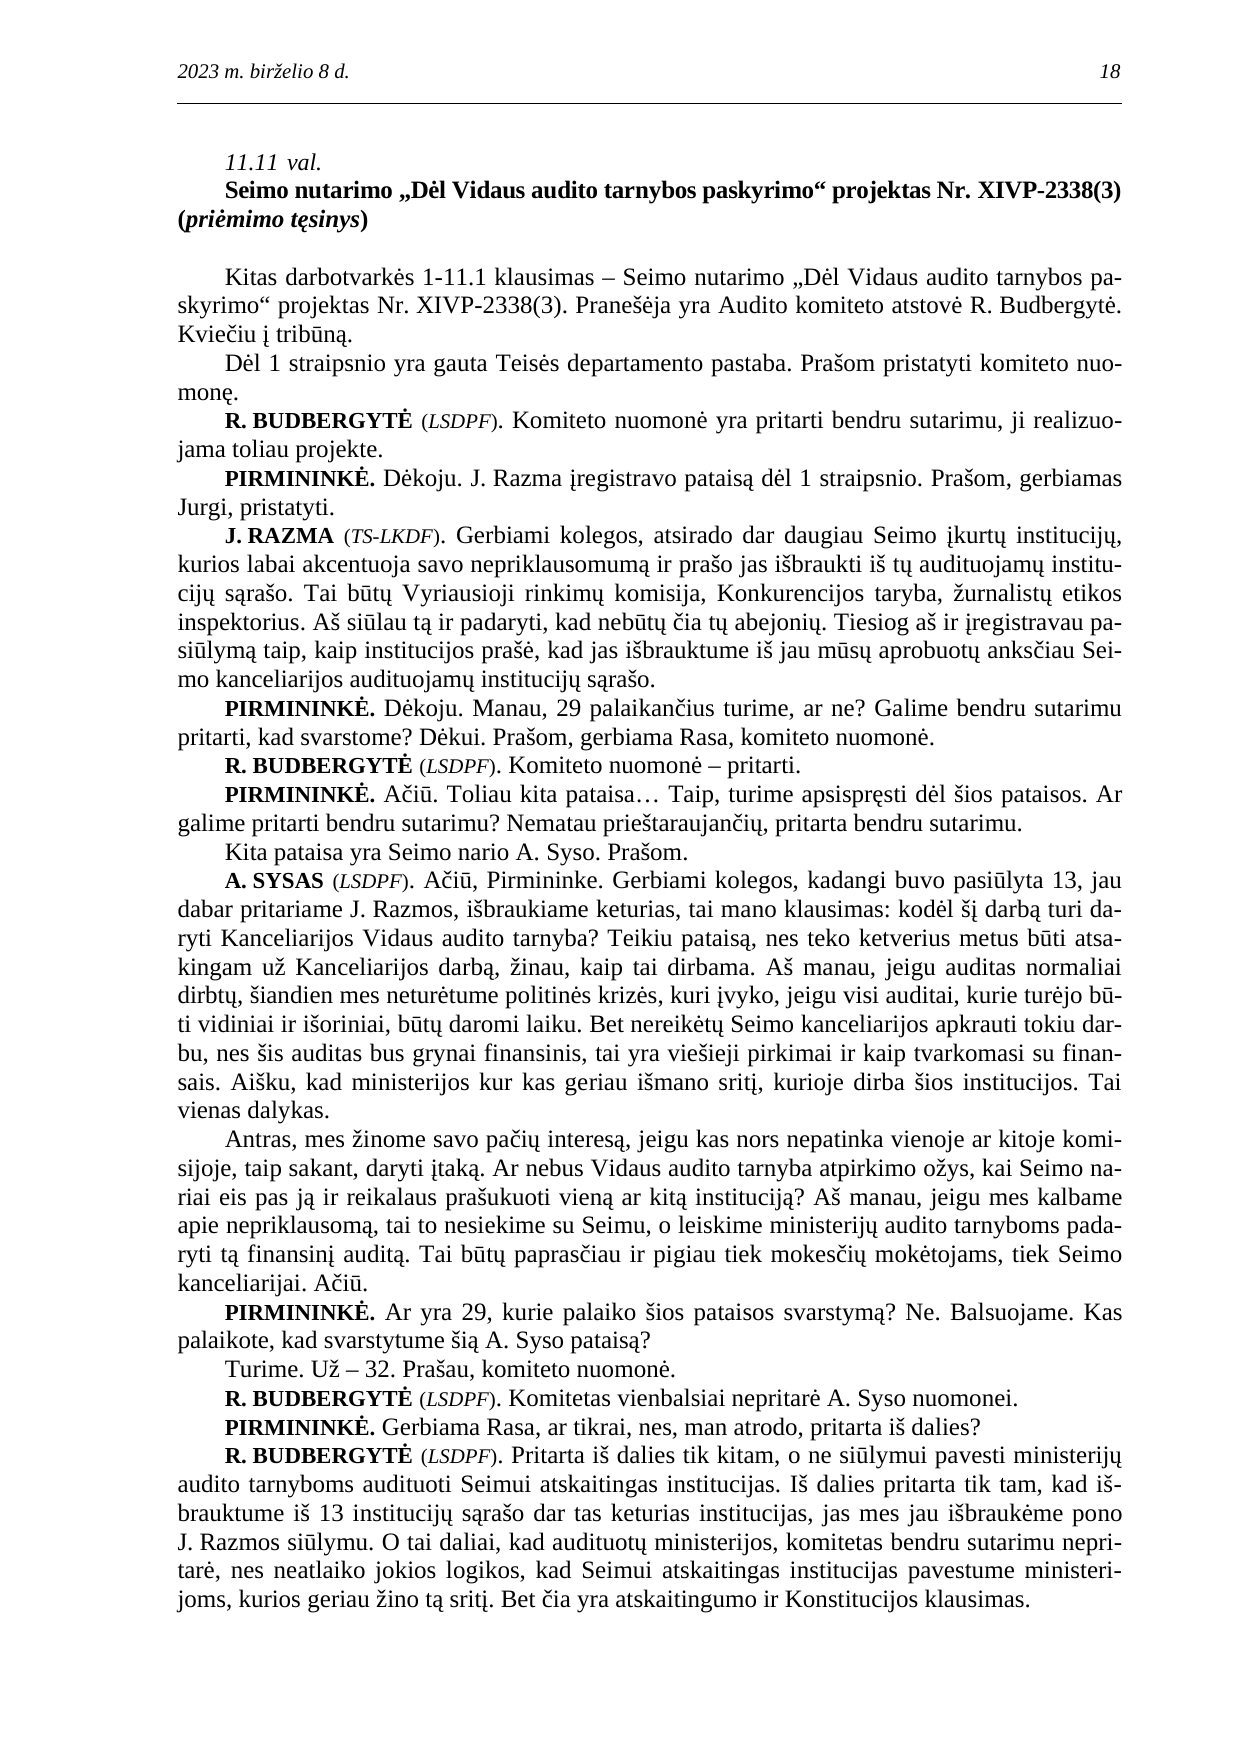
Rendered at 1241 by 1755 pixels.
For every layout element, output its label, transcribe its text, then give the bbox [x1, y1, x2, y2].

text PIRMININKĖ. Ačiū. To­liau ki­ta pa­tai­sa… Taip, tu­ri­me ap­si­spręs­ti dėl šios pa­tai­sos. Ar ga­li­me pri­tar­ti ben­dru su­ta­ri­mu? Ne­ma­tau prieš­ta­rau­jan­čių, pri­tar­ta ben­dru su­ta­ri­mu. [177, 779, 1122, 837]
text Dėl 1 straips­nio yra gau­ta Tei­sės de­par­ta­men­to pa­sta­ba. Pra­šom pri­sta­ty­ti ko­mi­te­to nuo­mo­nę. [177, 348, 1122, 405]
text PIRMININKĖ. Dė­ko­ju. J. Raz­ma įre­gist­ra­vo pa­tai­są dėl 1 straips­nio. Pra­šom, ger­bia­mas Jur­gi, pri­sta­ty­ti. [177, 463, 1122, 520]
text A. SYSAS (LSDPF). Ačiū, Pir­mi­nin­ke. Ger­bia­mi ko­le­gos, ka­dan­gi bu­vo pa­siū­ly­ta 13, jau da­bar pri­ta­ria­me J. Raz­mos, iš­brau­kia­me ke­tu­rias, tai ma­no klau­si­mas: ko­dėl šį dar­bą tu­ri da­ry­ti Kan­ce­lia­ri­jos Vi­daus au­di­to tar­ny­ba? Tei­kiu pa­tai­są, nes te­ko ket­ve­rius me­tus bū­ti at­sa­kin­gam už Kan­ce­lia­ri­jos dar­bą, ži­nau, kaip tai dir­ba­ma. Aš ma­nau, jei­gu au­di­tas nor­ma­liai dirb­tų, šian­dien mes ne­tu­rė­tu­me po­li­ti­nės kri­zės, ku­ri įvy­ko, jei­gu vi­si au­di­tai, ku­rie tu­rė­jo bū­ti vi­diniai ir iš­ori­niai, bū­tų da­ro­mi lai­ku. Bet ne­rei­kė­tų Sei­mo kan­ce­lia­ri­jos ap­krau­ti to­kiu dar­bu, nes šis au­di­tas bus gry­nai fi­nan­si­nis, tai yra vie­šie­ji pir­ki­mai ir kaip tvar­ko­ma­si su fi­nan­sais. Aiš­ku, kad mi­nis­te­ri­jos kur kas ge­riau iš­ma­no sri­tį, ku­rio­je dir­ba šios ins­ti­tu­ci­jos. Tai vie­nas da­ly­kas. [177, 865, 1122, 1124]
text R. BUDBERGYTĖ (LSDPF). Ko­mi­te­to nuo­mo­nė – pri­tar­ti. [177, 750, 1122, 779]
text PIRMININKĖ. Ar yra 29, ku­rie pa­lai­ko šios pa­tai­sos svars­ty­mą? Ne. Bal­suo­ja­me. Kas pa­lai­ko­te, kad svars­ty­tu­me šią A. Sy­so pa­tai­są? [177, 1297, 1122, 1354]
text 11.11 val. [224, 148, 1122, 175]
text Ki­tas dar­bo­tvarkės 1-11.1 klau­si­mas – Sei­mo nu­ta­ri­mo „Dėl Vi­daus au­di­to tar­ny­bos pa­sky­ri­mo“ pro­jek­tas Nr. XIVP-2338(3). Pra­ne­šė­ja yra Au­di­to ko­mi­te­to at­sto­vė R. Bud­ber­gy­tė. Kvie­čiu į tri­bū­ną. [177, 262, 1122, 348]
text R. BUDBERGYTĖ (LSDPF). Ko­mi­te­to nuo­mo­nė yra pri­tar­ti ben­dru su­ta­ri­mu, ji re­a­li­zuo­ja­ma to­liau pro­jek­te. [177, 405, 1122, 463]
text Ki­ta pa­tai­sa yra Sei­mo na­rio A. Sy­so. Pra­šom. [177, 837, 1122, 865]
text PIRMININKĖ. Dė­ko­ju. Ma­nau, 29 pa­lai­kan­čius tu­ri­me, ar ne? Ga­li­me ben­dru su­ta­ri­mu pri­tar­ti, kad svars­to­me? Dė­kui. Pra­šom, ger­bia­ma Ra­sa, ko­mi­te­to nuo­mo­nė. [177, 693, 1122, 750]
text Ant­ras, mes ži­no­me savo pa­čių in­te­re­są, jei­gu kas nors ne­pa­tin­ka vie­no­je ar ki­to­je ko­mi­si­jo­je, taip sa­kant, da­ry­ti įta­ką. Ar ne­bus Vi­daus au­di­to tar­ny­ba at­pir­ki­mo ožys, kai Sei­mo na­riai eis pas ją ir rei­ka­laus pra­šu­kuo­ti vie­ną ar ki­tą ins­ti­tu­ci­ją? Aš ma­nau, jei­gu mes kal­ba­me apie ne­pri­klau­so­mą, tai to ne­sie­kime su Sei­mu, o leis­kime mi­nis­te­ri­jų au­di­to tar­ny­boms pa­da­ry­ti tą fi­nan­si­nį au­di­tą. Tai bū­tų pa­pras­čiau ir pi­giau tiek mo­kes­čių mo­kė­to­jams, tiek Sei­mo kan­ce­lia­ri­jai. Ačiū. [177, 1124, 1122, 1297]
text R. BUDBERGYTĖ (LSDPF). Ko­mi­te­tas vien­bal­siai ne­pri­ta­rė A. Sy­so nuo­mo­nei. [177, 1383, 1122, 1412]
text Tu­ri­me. Už – 32. Pra­šau, ko­mi­te­to nuo­mo­nė. [177, 1354, 1122, 1383]
text Sei­mo nu­ta­ri­mo „Dėl Vi­daus au­di­to tar­ny­bos pa­sky­ri­mo“ pro­jek­tas Nr. XIVP-2338(3) (pri­ėmi­mo tę­si­nys) [177, 175, 1122, 233]
text J. RAZMA (TS-LKDF). Ger­bia­mi ko­le­gos, at­si­ra­do dar dau­giau Sei­mo įkur­tų ins­ti­tu­ci­jų, ku­rios la­bai ak­cen­tuo­ja sa­vo ne­pri­klau­so­mu­mą ir pra­šo jas iš­brauk­ti iš tų au­di­tuo­ja­mų ins­ti­tu­ci­jų są­ra­šo. Tai bū­tų Vy­riau­sio­ji rin­ki­mų ko­mi­si­ja, Kon­ku­ren­ci­jos tar­y­ba, žur­na­lis­tų eti­kos ins­pek­to­rius. Aš siū­lau tą ir pa­da­ry­ti, kad ne­bū­tų čia tų abe­jo­nių. Tie­siog aš ir įre­gist­ra­vau pa­siū­ly­mą taip, kaip ins­ti­tu­ci­jos pra­šė, kad jas iš­brauk­tu­me iš jau mū­sų ap­ro­buo­tų anks­čiau Sei­mo kan­ce­lia­ri­jos au­di­tuo­ja­mų ins­ti­tu­ci­jų są­ra­šo. [177, 520, 1122, 693]
text R. BUDBERGYTĖ (LSDPF). Pri­tar­ta iš da­lies tik ki­tam, o ne siū­ly­mui pa­ves­ti mi­nis­te­ri­jų au­di­to tar­ny­boms au­di­tuo­ti Sei­mui at­skai­tin­gas ins­ti­tu­ci­jas. Iš da­lies pri­tar­ta tik tam, kad iš­brauk­tu­me iš 13 ins­ti­tu­ci­jų są­ra­šo dar tas ke­tu­rias ins­ti­tu­ci­jas, jas mes jau iš­brau­kė­me po­no J. Raz­mos siū­ly­mu. O tai da­liai, kad au­di­tuo­tų mi­nis­te­ri­jos, ko­mi­te­tas ben­dru su­ta­ri­mu ne­pri­ta­rė, nes ne­at­lai­ko jo­kios lo­gi­kos, kad Sei­mui at­skai­tin­gas ins­ti­tu­ci­jas pa­ves­tu­me mi­nis­te­ri­joms, ku­rios ge­riau ži­no tą sri­tį. Bet čia yra at­skai­tin­gu­mo ir Kon­sti­tu­ci­jos klau­si­mas. [177, 1440, 1122, 1613]
text PIRMININKĖ. Ger­bia­ma Ra­sa, ar tik­rai, nes, man at­ro­do, pri­tar­ta iš da­lies? [177, 1412, 1122, 1440]
